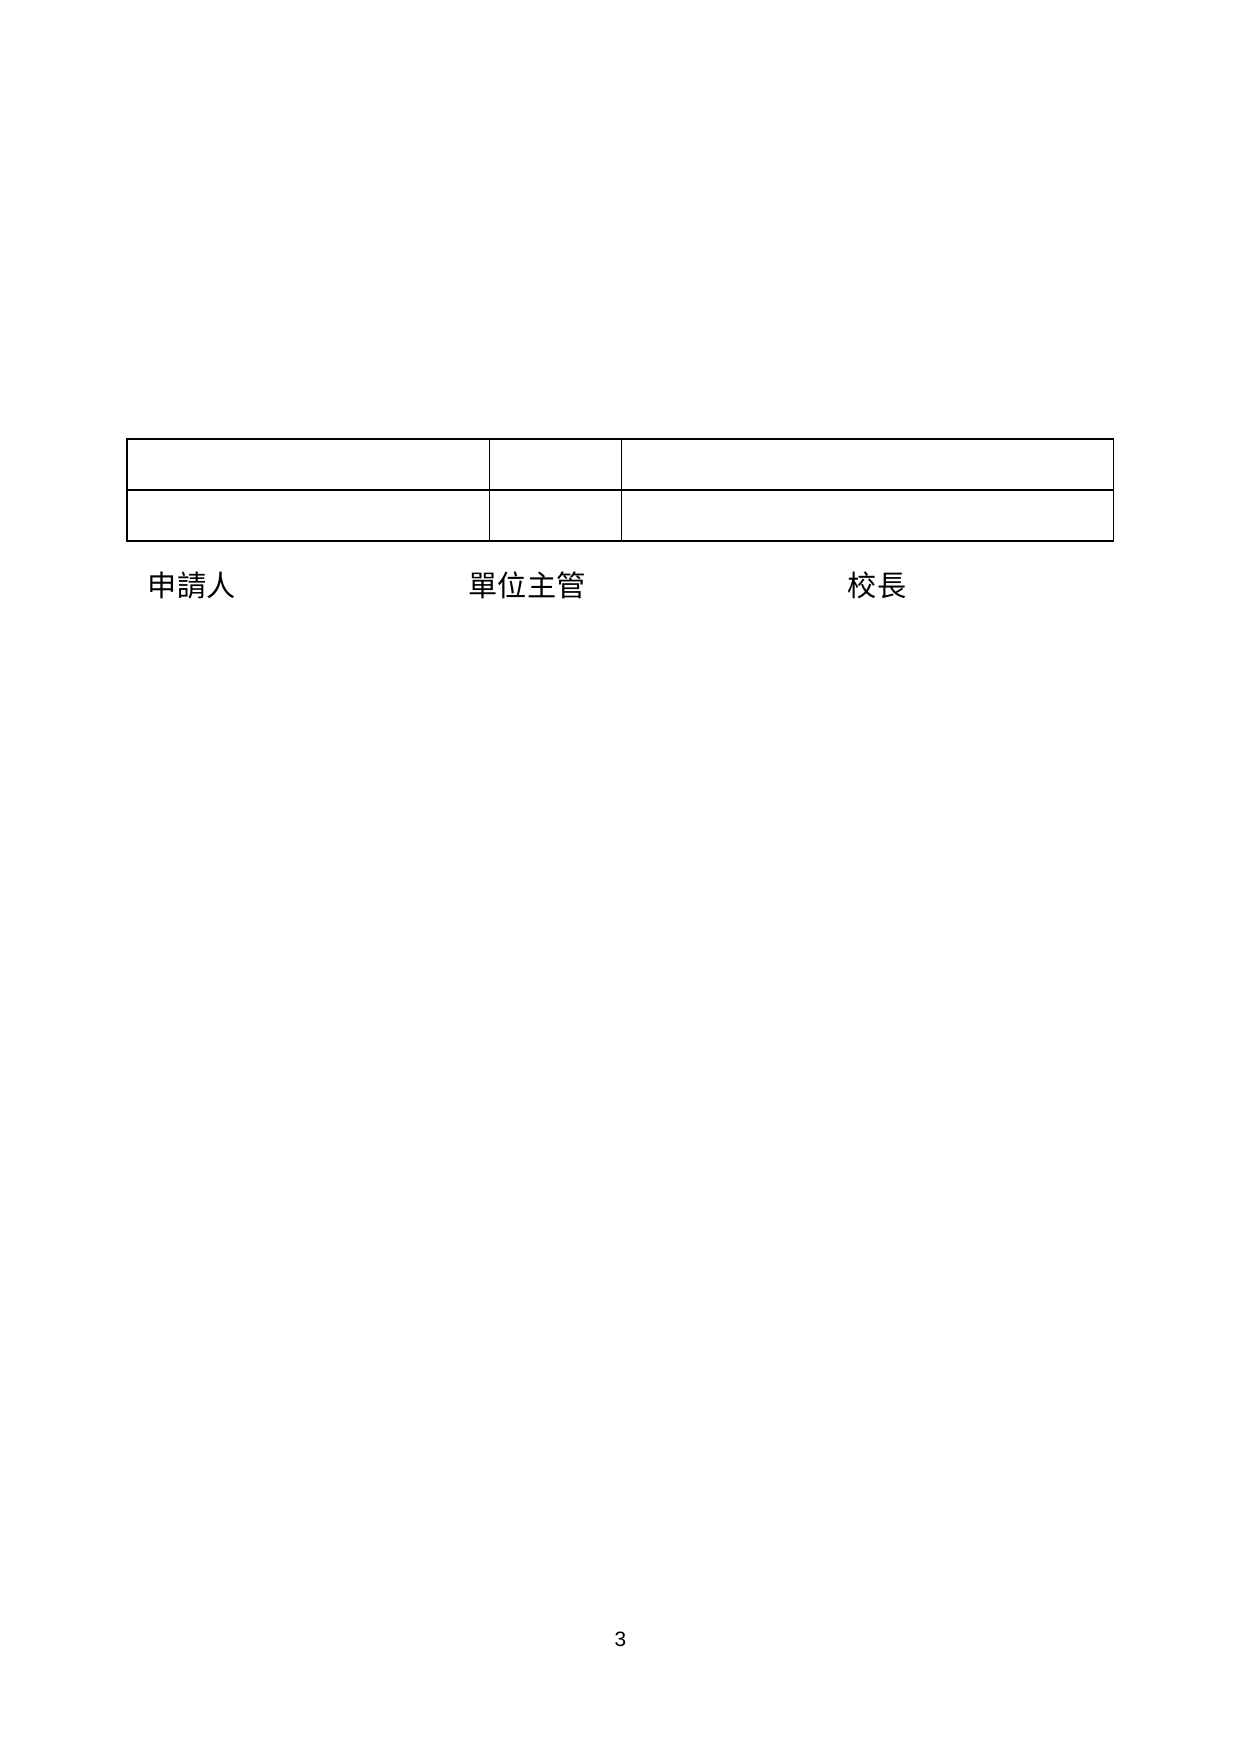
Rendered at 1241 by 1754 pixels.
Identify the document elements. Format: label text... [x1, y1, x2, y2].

table_cell [128, 491, 489, 540]
text 申請人 單位主管 校長 [148, 542, 1092, 604]
table_cell [622, 491, 1113, 540]
table_cell [128, 440, 489, 489]
table_cell [490, 440, 621, 489]
table_cell [622, 440, 1113, 489]
table_cell [490, 491, 621, 540]
